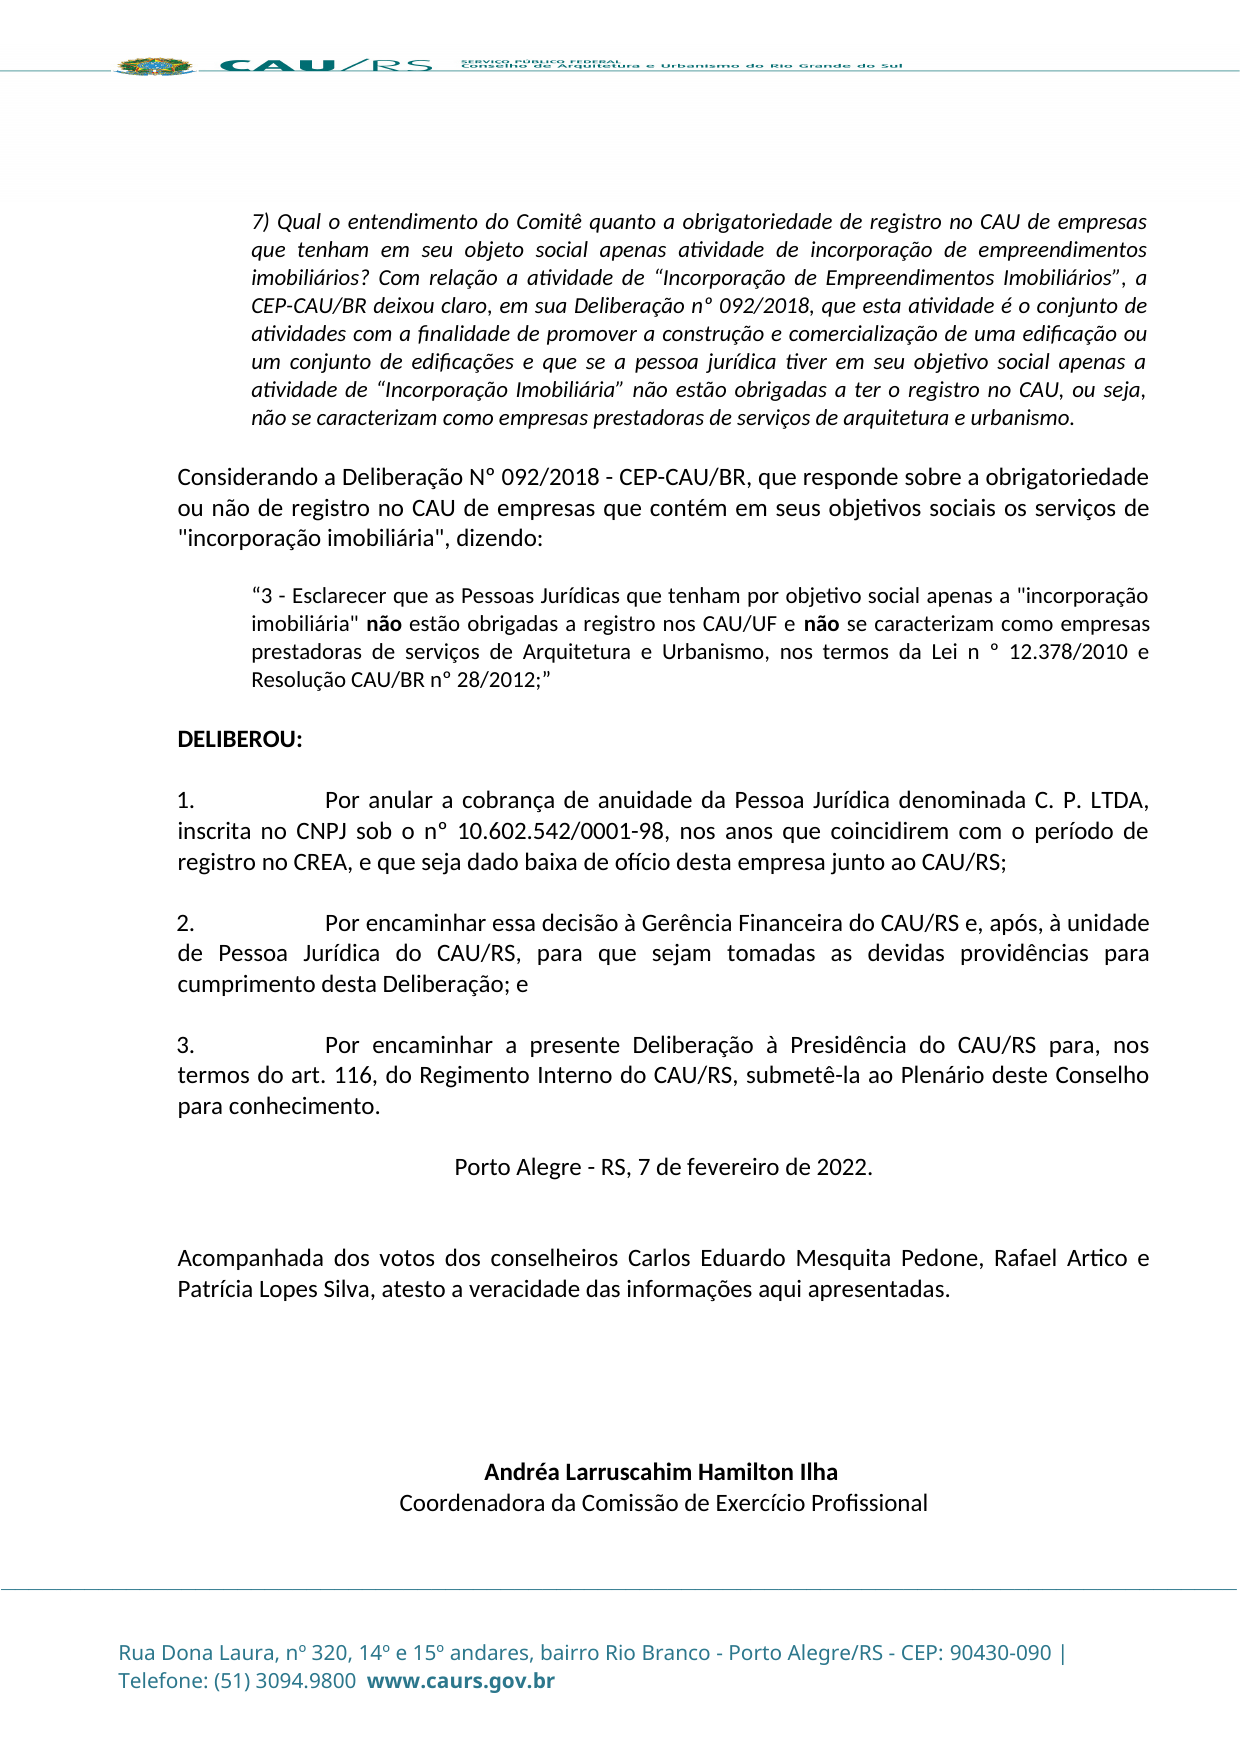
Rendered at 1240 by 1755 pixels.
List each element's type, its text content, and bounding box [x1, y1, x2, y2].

text 7) Qual o entendimento do Comitê quanto a obrigatoriedade de registro no CAU de empresas que tenham em seu objeto social apenas atividade de incorporação de empreendimentos imobiliários? Com relação a atividade de “Incorporação de Empreendimentos Imobiliários”, a CEP-CAU/BR deixou claro, em sua Deliberação nº 092/2018, que esta atividade é o conjunto de atividades com a finalidade de promover a construção e comercialização de uma edificação ou um conjunto de edificações e que se a pessoa jurídica tiver em seu objetivo social apenas a atividade de “Incorporação Imobiliária” não estão obrigadas a ter o registro no CAU, ou seja, não se caracterizam como empresas prestadoras de serviços de arquitetura e urbanismo. [251, 207, 1151, 431]
list Por anular a cobrança de anuidade da Pessoa Jurídica denominada C. P. LTDA, inscrita no CNPJ sob o nº 10.602.542/0001-98, nos anos que coincidirem com o período de registro no CREA, e que seja dado baixa de ofício desta empresa junto ao CAU/RS; [176, 785, 1151, 876]
text DELIBEROU: [177, 724, 1151, 754]
text Considerando a Deliberação Nº 092/2018 - CEP-CAU/BR, que responde sobre a obrigatoriedade ou não de registro no CAU de empresas que contém em seus objetivos sociais os serviços de "incorporação imobiliária", dizendo: [177, 461, 1151, 553]
list Por encaminhar a presente Deliberação à Presidência do CAU/RS para, nos termos do art. 116, do Regimento Interno do CAU/RS, submetê-la ao Plenário deste Conselho para conhecimento. [176, 1029, 1151, 1120]
text Acompanhada dos votos dos conselheiros Carlos Eduardo Mesquita Pedone, Rafael Artico e Patrícia Lopes Silva, atesto a veracidade das informações aqui apresentadas. [177, 1242, 1151, 1303]
text Andréa Larruscahim Hamilton Ilha [177, 1456, 1151, 1487]
list Por encaminhar essa decisão à Gerência Financeira do CAU/RS e, após, à unidade de Pessoa Jurídica do CAU/RS, para que sejam tomadas as devidas providências para cumprimento desta Deliberação; e [176, 907, 1151, 998]
text Coordenadora da Comissão de Exercício Profissional [177, 1487, 1151, 1517]
text Porto Alegre - RS, 7 de fevereiro de 2022. [177, 1151, 1151, 1181]
text “3 - Esclarecer que as Pessoas Jurídicas que tenham por objetivo social apenas a "incorporação imobiliária" não estão obrigadas a registro nos CAU/UF e não se caracterizam como empresas prestadoras de serviços de Arquitetura e Urbanismo, nos termos da Lei n º 12.378/2010 e Resolução CAU/BR nº 28/2012;” [251, 581, 1151, 693]
